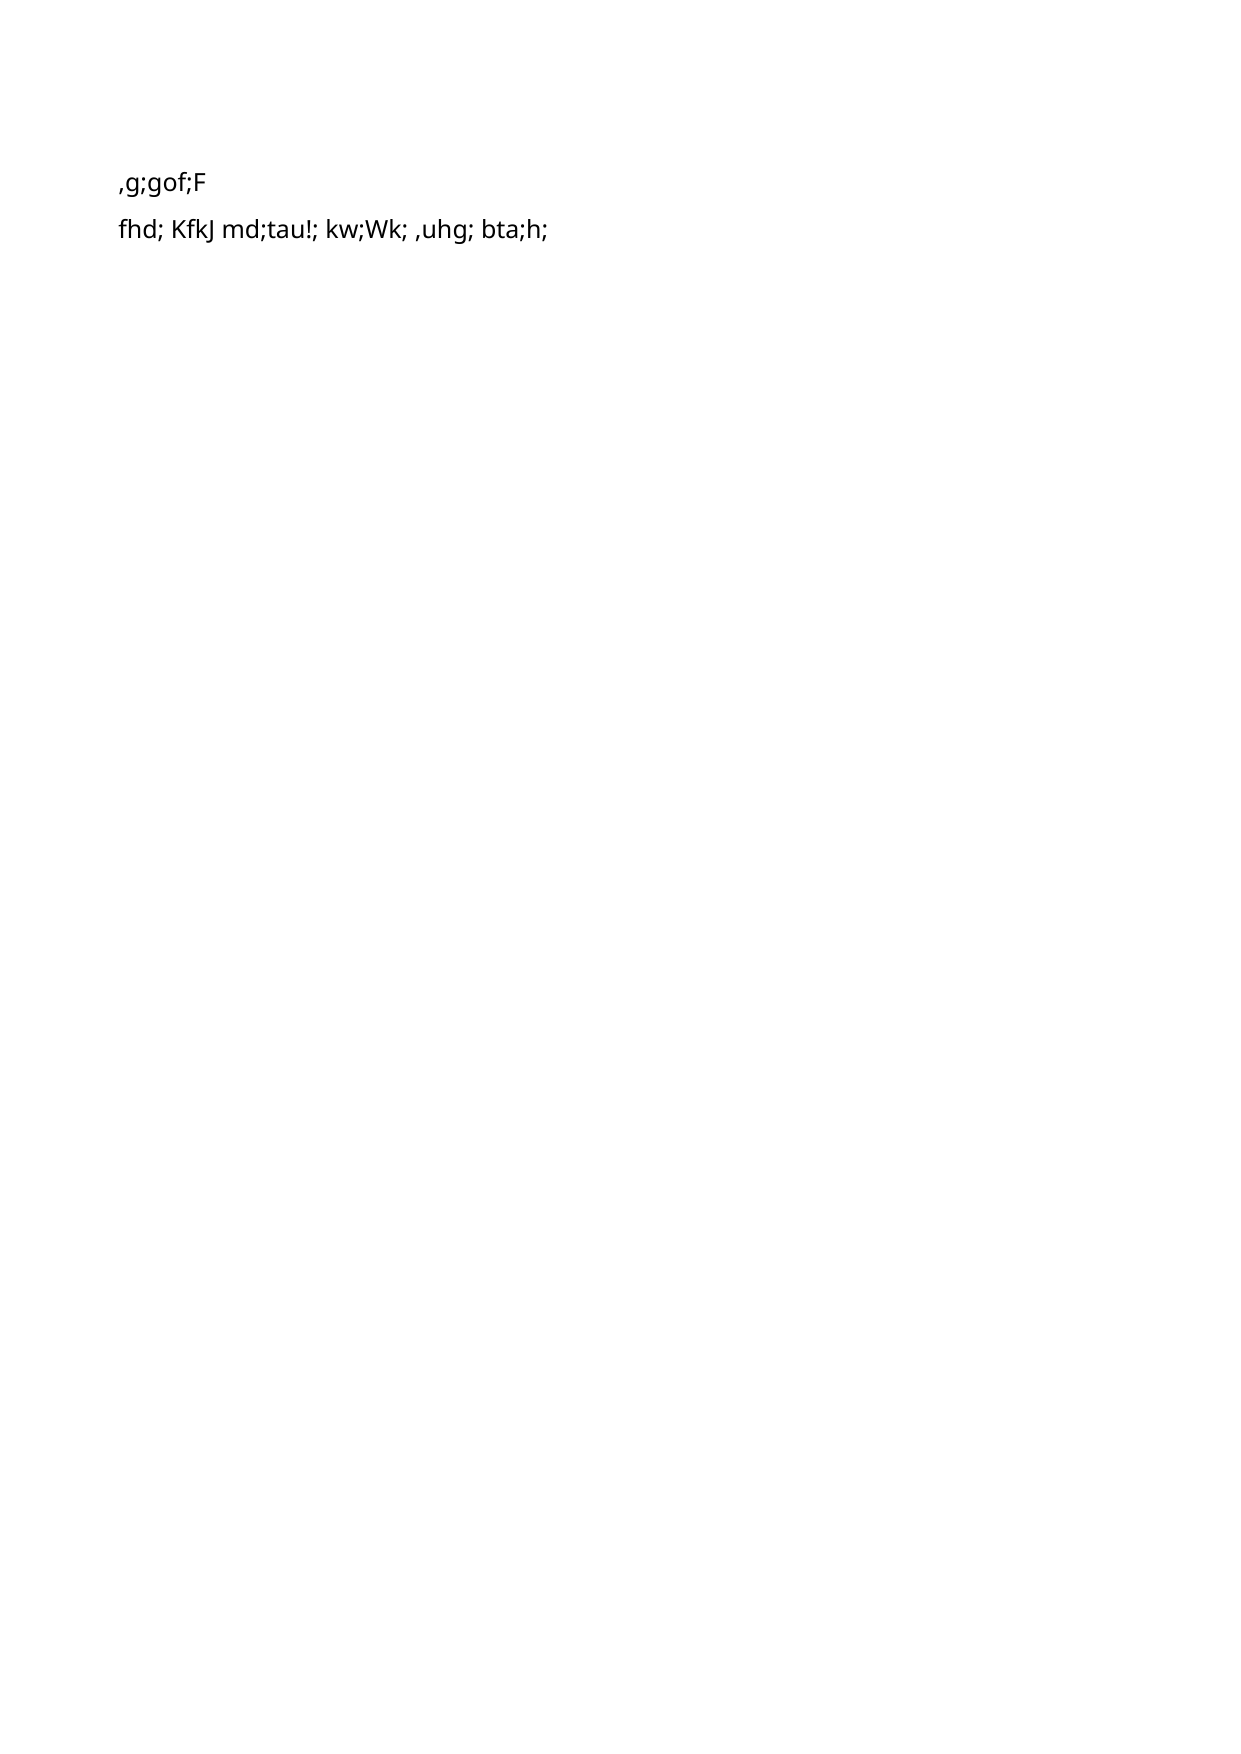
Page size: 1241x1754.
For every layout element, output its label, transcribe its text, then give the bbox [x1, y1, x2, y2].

text ,g;gof;F [118, 165, 1122, 199]
text fhd; KfkJ md;tau!; kw;Wk; ,uhg; bta;h; [118, 211, 1122, 245]
